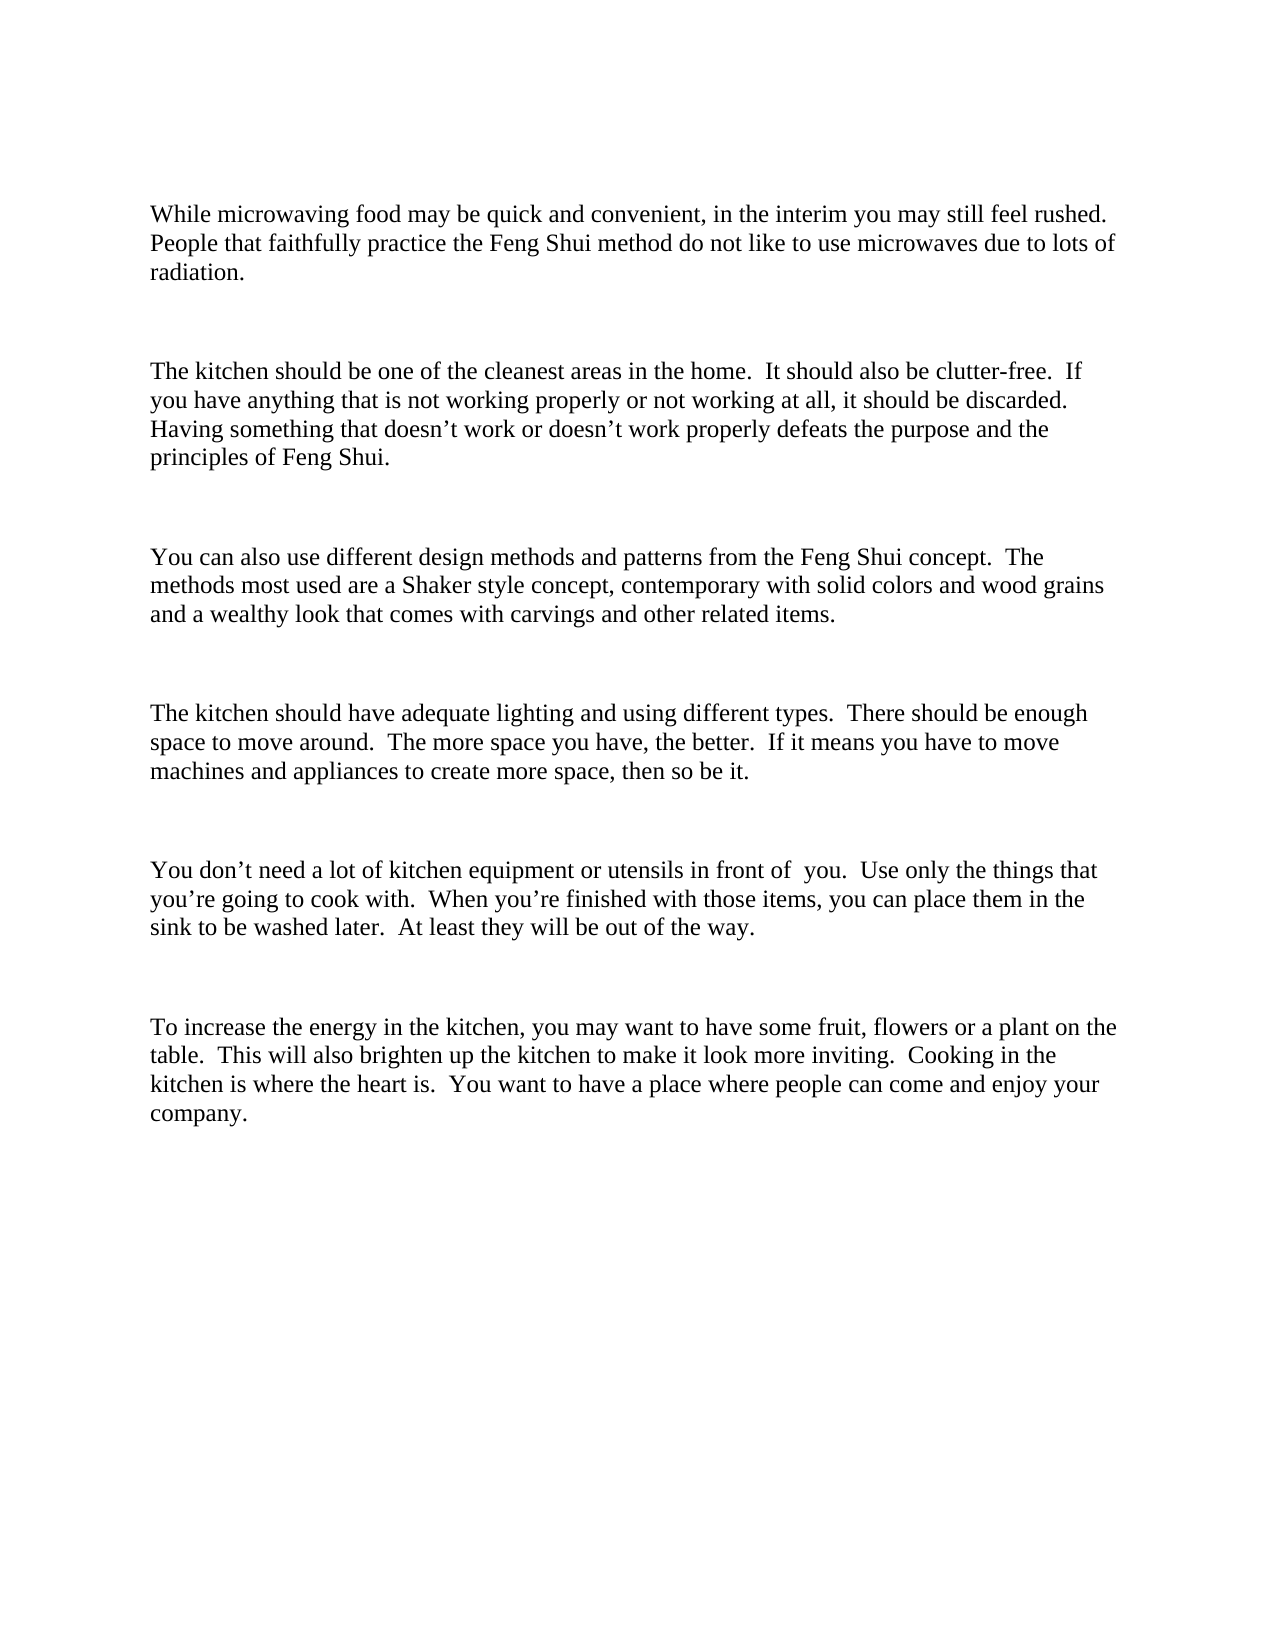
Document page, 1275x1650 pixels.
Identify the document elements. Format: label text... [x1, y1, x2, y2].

text The kitchen should have adequate lighting and using different types. There should be enough space to move around. The more space you have, the better. If it means you have to move machines and appliances to create more space, then so be it. [150, 698, 1125, 784]
text You don’t need a lot of kitchen equipment or utensils in front of you. Use only the things that you’re going to cook with. When you’re finished with those items, you can place them in the sink to be washed later. At least they will be out of the way. [150, 855, 1125, 941]
text To increase the energy in the kitchen, you may want to have some fruit, flowers or a plant on the table. This will also brighten up the kitchen to make it look more inviting. Cooking in the kitchen is where the heart is. You want to have a place where people can come and enjoy your company. [150, 1012, 1125, 1127]
text You can also use different design methods and patterns from the Feng Shui concept. The methods most used are a Shaker style concept, contemporary with solid colors and wood grains and a wealthy look that comes with carvings and other related items. [150, 542, 1125, 628]
text The kitchen should be one of the cleanest areas in the home. It should also be clutter-free. If you have anything that is not working properly or not working at all, it should be discarded. Having something that doesn’t work or doesn’t work properly defeats the purpose and the principles of Feng Shui. [150, 356, 1125, 471]
text While microwaving food may be quick and convenient, in the interim you may still feel rushed. People that faithfully practice the Feng Shui method do not like to use microwaves due to lots of radiation. [150, 199, 1125, 286]
